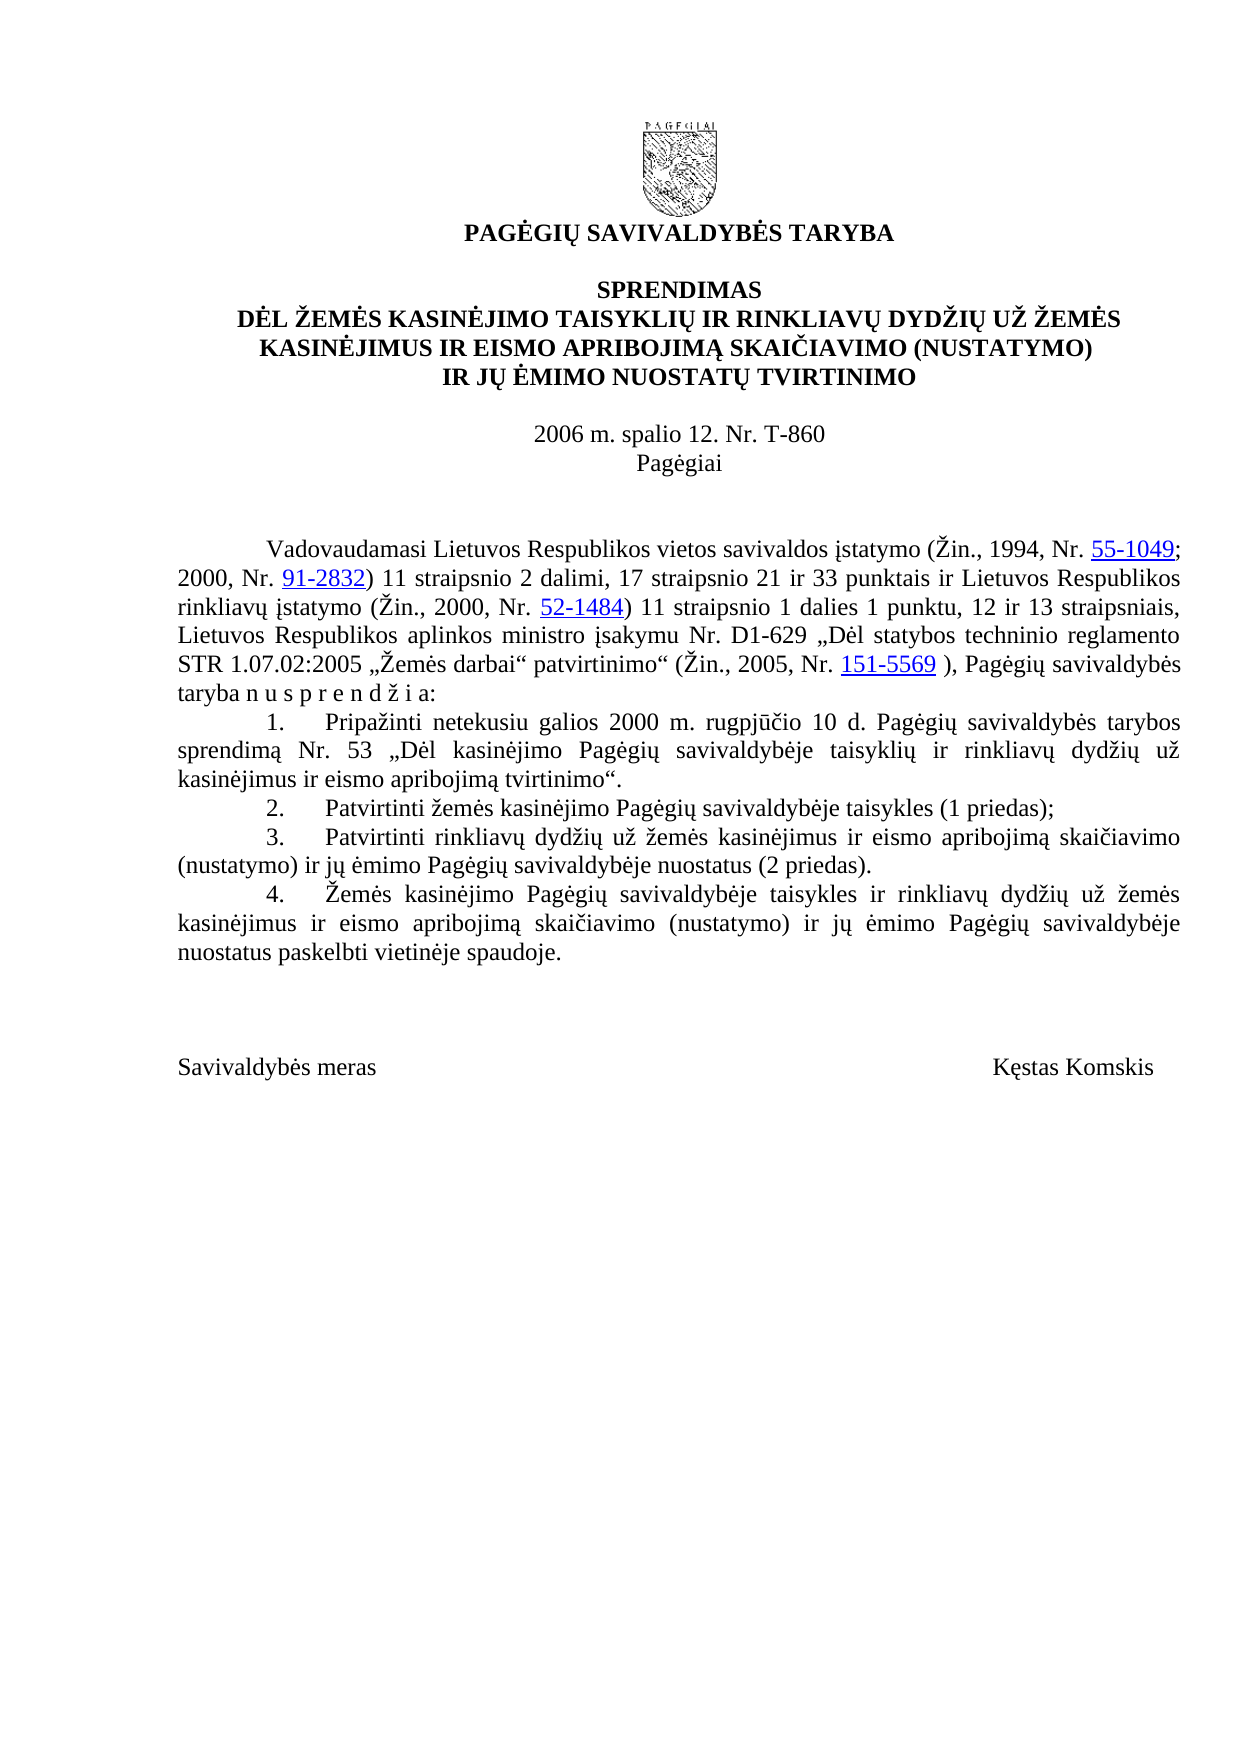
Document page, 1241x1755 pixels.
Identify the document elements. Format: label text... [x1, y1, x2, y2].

text kasinėjimus ir eismo apribojimą skaičiavimo (nustatymo) [177, 333, 1181, 362]
text sprendimas [177, 276, 1181, 304]
text 1. Pripažinti netekusiu galios 2000 m. rugpjūčio 10 d. Pagėgių savivaldybės tarybos sprendimą Nr. 53 „Dėl kasinėjimo Pagėgių savivaldybėje taisyklių ir rinkliavų dydžių už kasinėjimus ir eismo apribojimą tvirtinimo“. [177, 707, 1181, 793]
text dėl žemės kasinėjimo taisyklių ir rinkliavų dydžių už žemės [177, 304, 1181, 333]
text 3. Patvirtinti rinkliavų dydžių už žemės kasinėjimus ir eismo apribojimą skaičiavimo (nustatymo) ir jų ėmimo Pagėgių savivaldybėje nuostatus (2 priedas). [177, 822, 1181, 879]
text 4. Žemės kasinėjimo Pagėgių savivaldybėje taisykles ir rinkliavų dydžių už žemės kasinėjimus ir eismo apribojimą skaičiavimo (nustatymo) ir jų ėmimo Pagėgių savivaldybėje nuostatus paskelbti vietinėje spaudoje. [177, 879, 1181, 966]
text ir jų ėmimo nuostatų tvirtinimo [177, 362, 1181, 391]
text Vadovaudamasi Lietuvos Respublikos vietos savivaldos įstatymo (Žin., 1994, Nr. 55-1049; 2000, Nr. 91-2832) 11 straipsnio 2 dalimi, 17 straipsnio 21 ir 33 punktais ir Lietuvos Respublikos rinkliavų įstatymo (Žin., 2000, Nr. 52-1484) 11 straipsnio 1 dalies 1 punktu, 12 ir 13 straipsniais, Lietuvos Respublikos aplinkos ministro įsakymu Nr. D1-629 „Dėl statybos techninio reglamento STR 1.07.02:2005 „Žemės darbai“ patvirtinimo“ (Žin., 2005, Nr. 151-5569 ), Pagėgių savivaldybės taryba n u s p r e n d ž i a: [177, 534, 1181, 707]
text 2. Patvirtinti žemės kasinėjimo Pagėgių savivaldybėje taisykles (1 priedas); [177, 793, 1181, 822]
text Pagėgiai [177, 448, 1181, 477]
text 2006 m. spalio 12. Nr. T-860 [177, 419, 1181, 448]
text Pagėgių savivaldybės taryba [177, 218, 1181, 247]
text Savivaldybės meras Kęstas Komskis [177, 1052, 1181, 1081]
